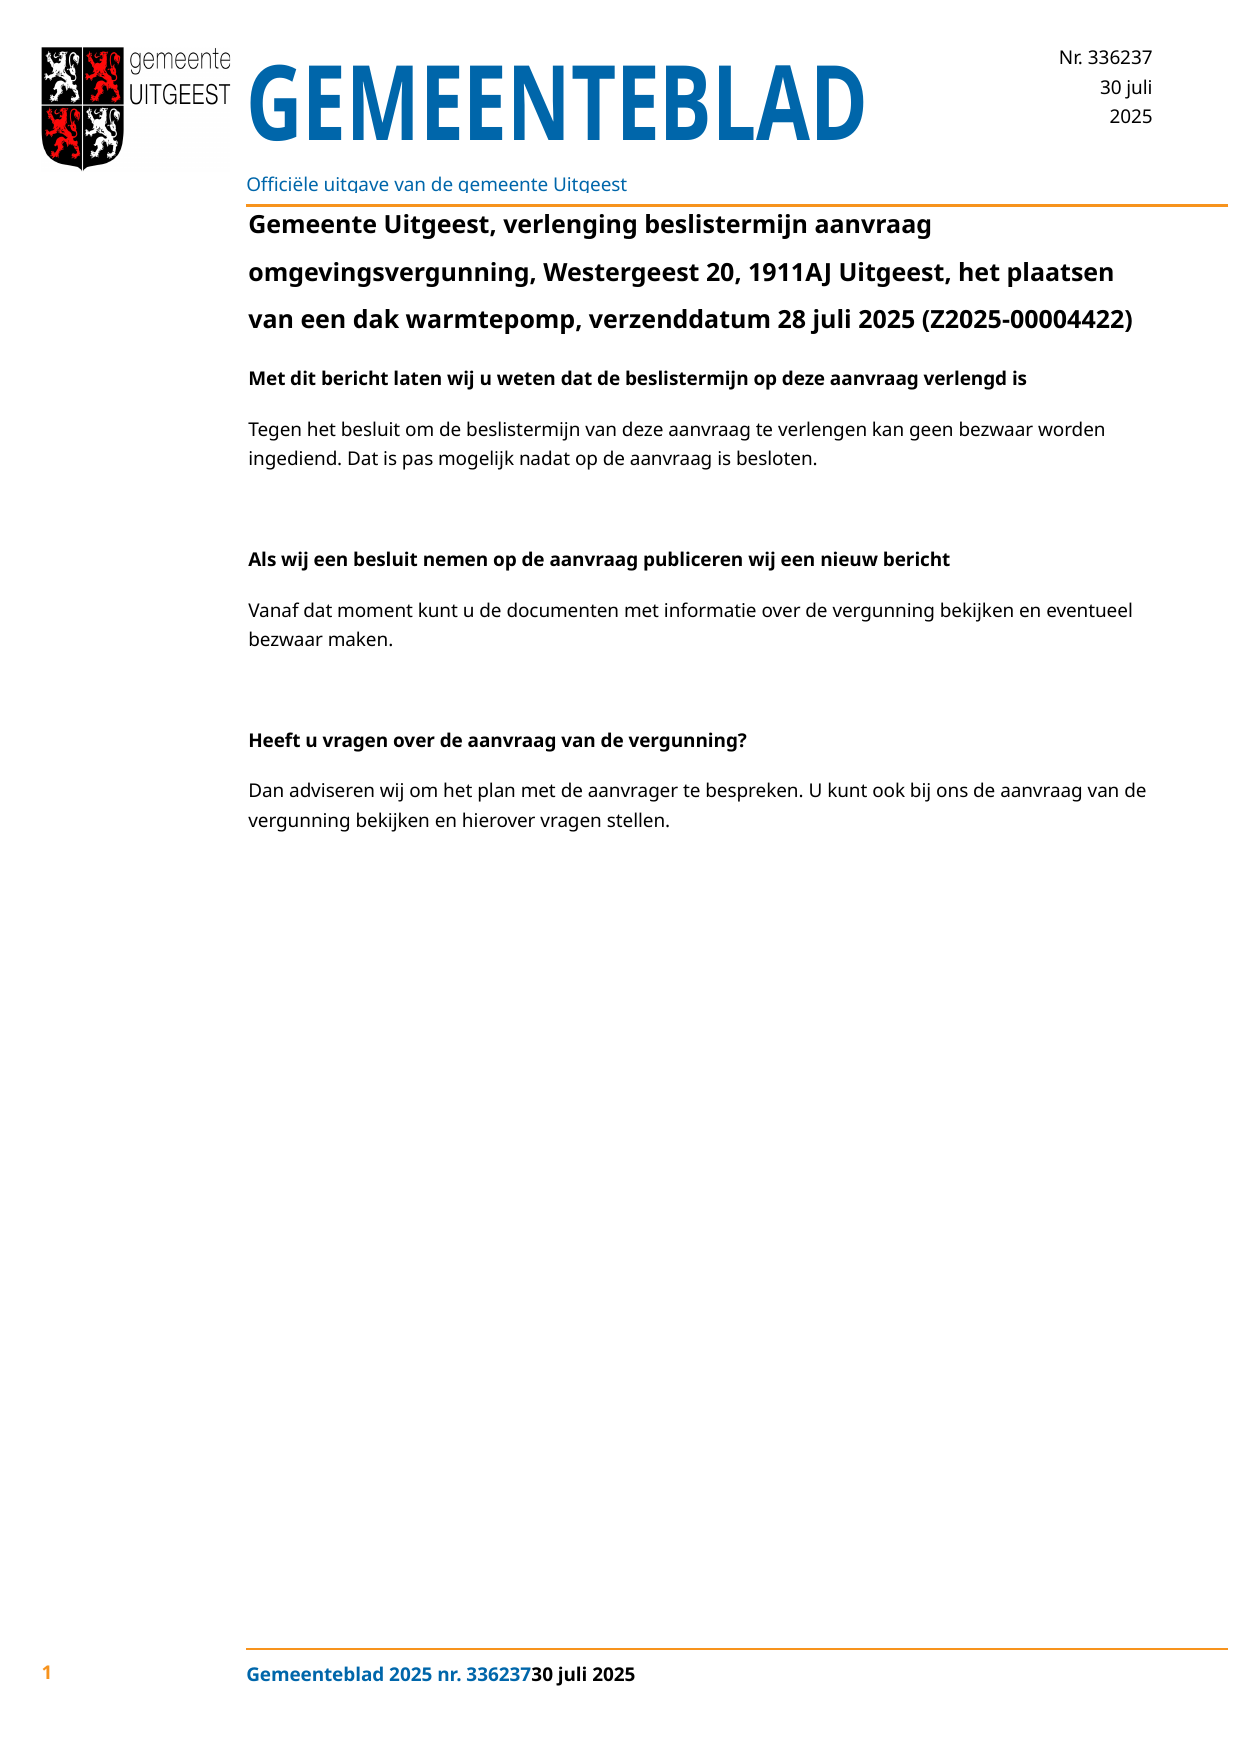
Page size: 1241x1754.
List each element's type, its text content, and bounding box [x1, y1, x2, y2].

picture [41, 47, 231, 172]
text Tegen het besluit om de beslistermijn van deze aanvraag te verlengen kan geen bezwaar worden ingediend. Dat is pas mogelijk nadat op de aanvraag is besloten. [248, 416, 1152, 471]
text Met dit bericht laten wij u weten dat de beslistermijn op deze aanvraag verlengd is [248, 366, 1152, 391]
text Dan adviseren wij om het plan met de aanvrager te bespreken. U kunt ook bij ons de aanvraag van de vergunning bekijken en hierover vragen stellen. [248, 778, 1152, 833]
text Heeft u vragen over de aanvraag van de vergunning? [248, 727, 1152, 753]
text Gemeente Uitgeest, verlenging beslistermijn aanvraag omgevingsvergunning, Westergeest 20, 1911AJ Uitgeest, het plaatsen van een dak warmtepomp, verzenddatum 28 juli 2025 (Z2025-00004422) [248, 207, 1152, 336]
text Vanaf dat moment kunt u de documenten met informatie over de vergunning bekijken en eventueel bezwaar maken. [248, 597, 1152, 652]
text Als wij een besluit nemen op de aanvraag publiceren wij een nieuw bericht [248, 546, 1152, 572]
